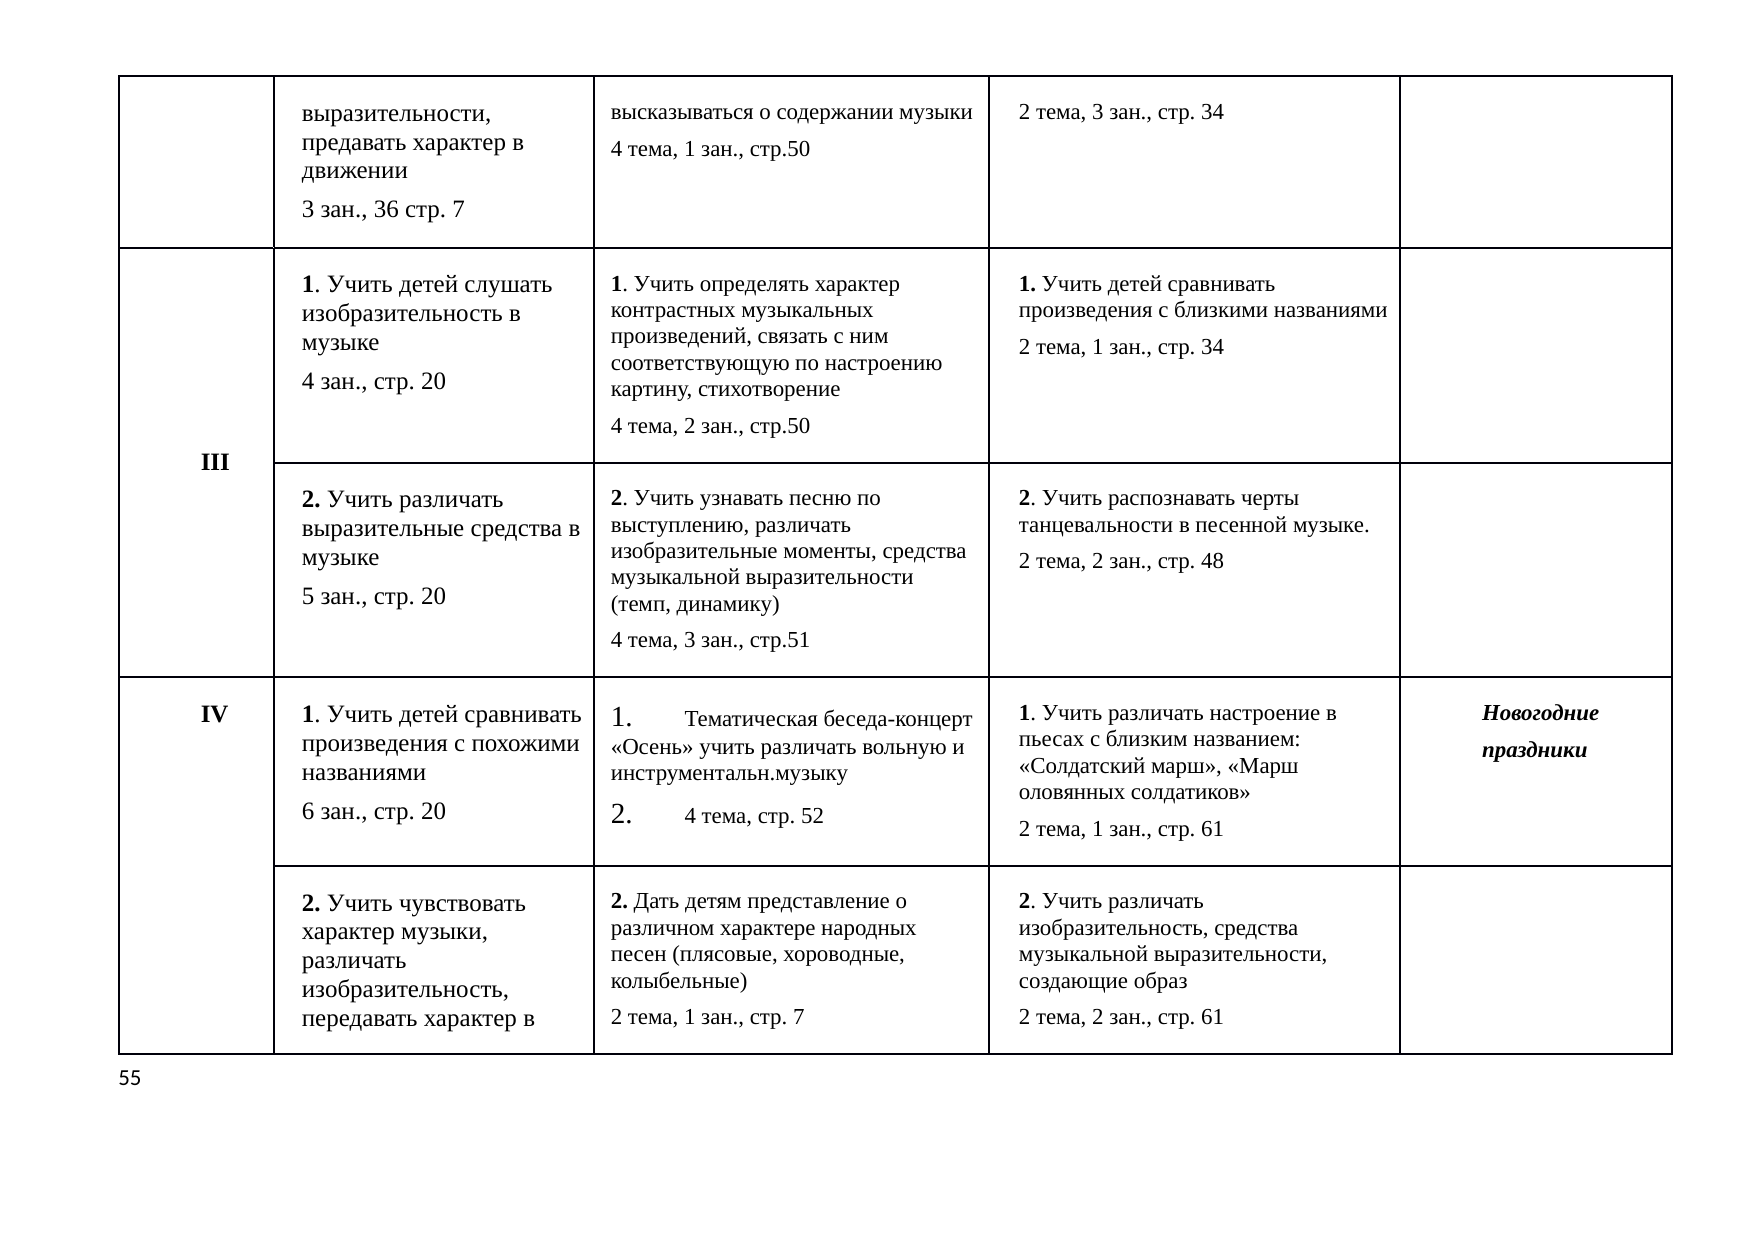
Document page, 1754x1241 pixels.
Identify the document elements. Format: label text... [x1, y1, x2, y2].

table_cell [120, 77, 273, 247]
table_cell IV [120, 678, 273, 1053]
table_cell 2. Дать детям представление о различном характере народных песен (плясовые, хороводные, колыбельные) 2 тема, 1 зан., стр. 7 [595, 867, 988, 1053]
table_cell 1. Учить различать настроение в пьесах с близким названием: «Солдатский марш», «Марш оловянных солдатиков» 2 тема, 1 зан., стр. 61 [990, 678, 1399, 865]
table_cell 2. Учить распознавать черты танцевальности в песенной музыке. 2 тема, 2 зан., стр. 48 [990, 464, 1399, 676]
table_cell 2. Учить чувствовать характер музыки, различать изобразительность, передавать характер в [275, 867, 593, 1053]
table_cell [1401, 867, 1671, 1053]
table_cell 2. Учить различать изобразительность, средства музыкальной выразительности, создающие образ 2 тема, 2 зан., стр. 61 [990, 867, 1399, 1053]
table_cell 2. Учить узнавать песню по выступлению, различать изобразительные моменты, средства музыкальной выразительности (темп, динамику) 4 тема, 3 зан., стр.51 [595, 464, 988, 676]
table_cell [1401, 464, 1671, 676]
table_cell Новогодние праздники [1401, 678, 1671, 865]
table_cell 1. Учить определять характер контрастных музыкальных произведений, связать с ним соответствующую по настроению картину, стихотворение 4 тема, 2 зан., стр.50 [595, 249, 988, 461]
table_cell III [120, 249, 273, 676]
table_cell 1. Учить детей сравнивать произведения с похожими названиями 6 зан., стр. 20 [275, 678, 593, 865]
table_cell [1401, 249, 1671, 461]
table_cell высказываться о содержании музыки 4 тема, 1 зан., стр.50 [595, 77, 988, 247]
table_cell 1. Учить детей сравнивать произведения с близкими названиями 2 тема, 1 зан., стр. 34 [990, 249, 1399, 461]
table_cell 2 тема, 3 зан., стр. 34 [990, 77, 1399, 247]
table_cell Тематическая беседа-концерт «Осень» учить различать вольную и инструментальн.музыку 4 тема, стр. 52 [595, 678, 988, 865]
table_cell выразительности, предавать характер в движении 3 зан., 36 стр. 7 [275, 77, 593, 247]
table_cell 1. Учить детей слушать изобразительность в музыке 4 зан., стр. 20 [275, 249, 593, 461]
table_cell 2. Учить различать выразительные средства в музыке 5 зан., стр. 20 [275, 464, 593, 676]
table_cell [1401, 77, 1671, 247]
